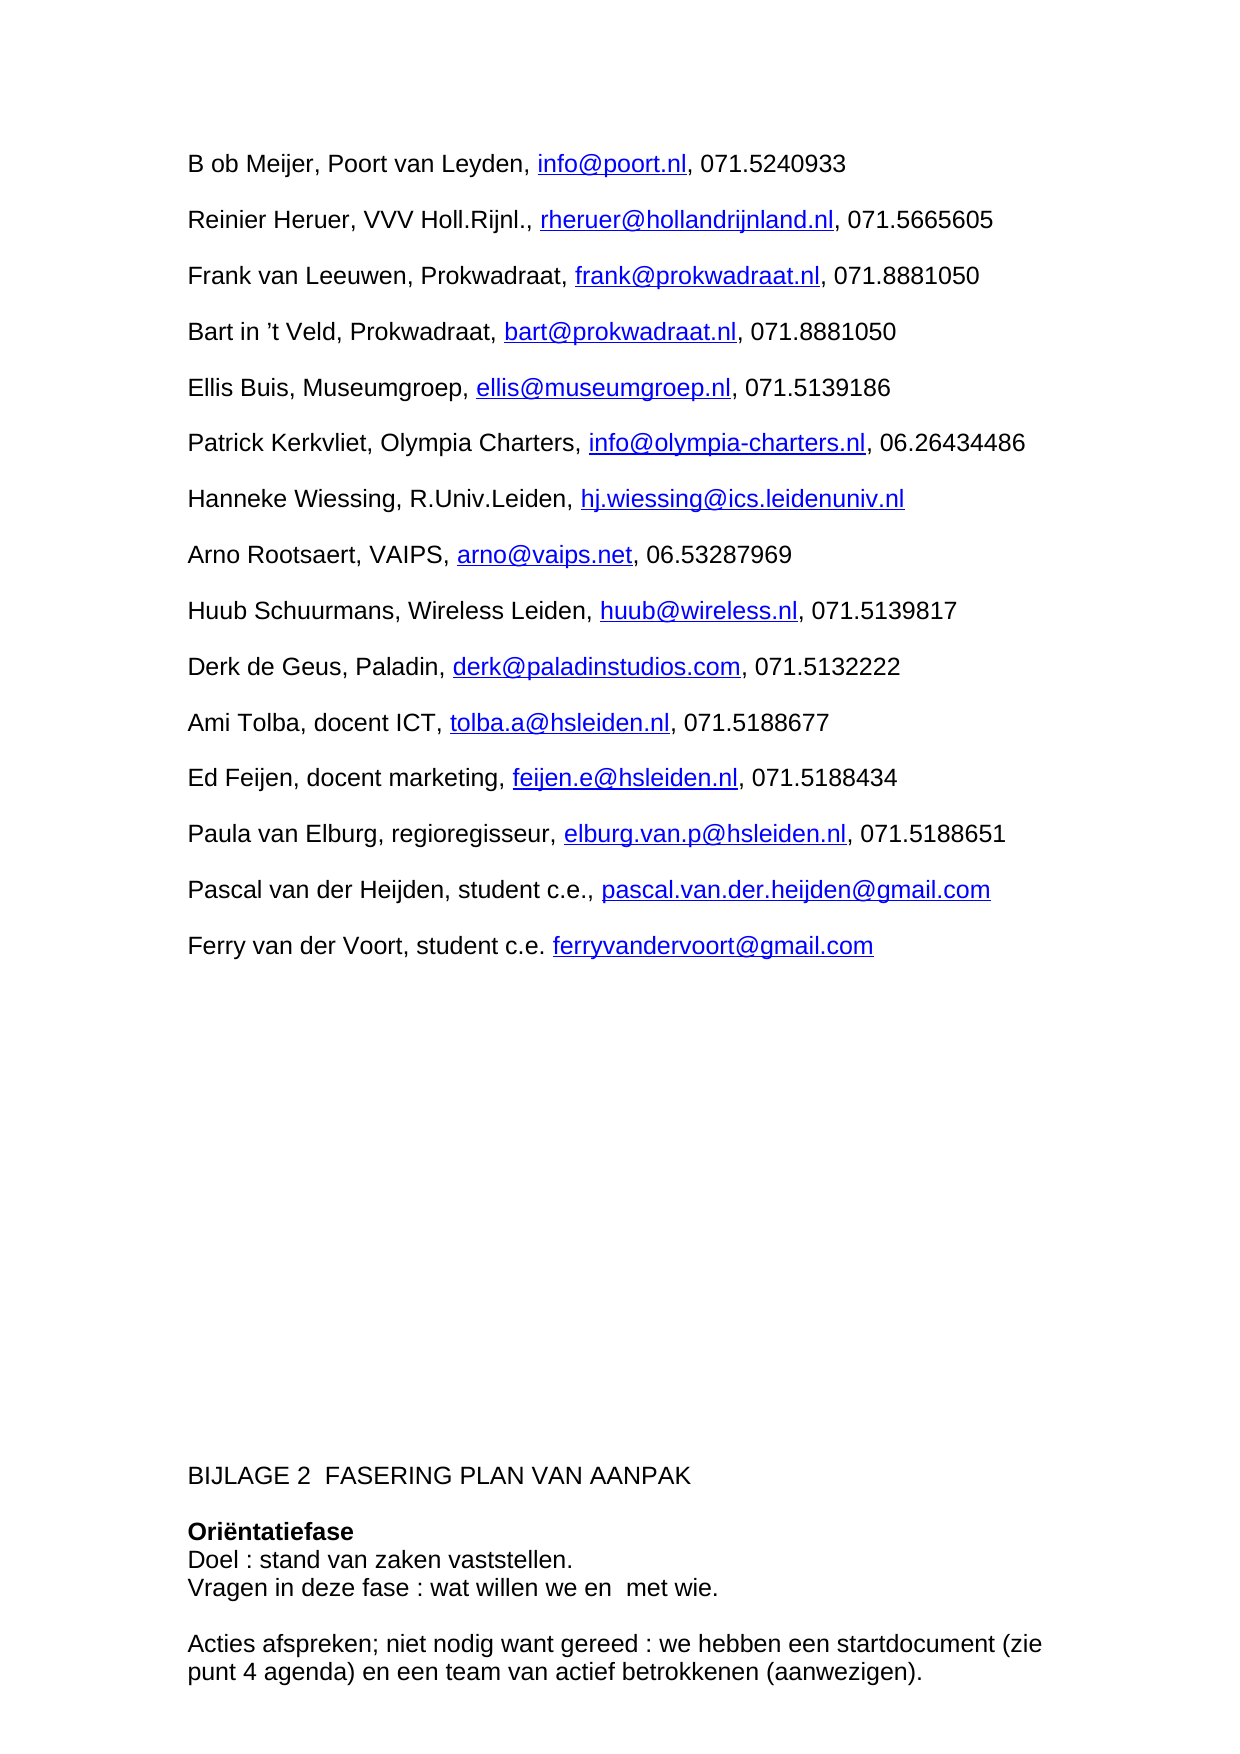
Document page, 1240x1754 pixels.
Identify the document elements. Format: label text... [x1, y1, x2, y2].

text Paula van Elburg, regioregisseur, elburg.van.p@hsleiden.nl, 071.5188651 [187, 820, 1052, 848]
text Bart in ’t Veld, Prokwadraat, bart@prokwadraat.nl, 071.8881050 [187, 317, 1052, 345]
text Ami Tolba, docent ICT, tolba.a@hsleiden.nl, 071.5188677 [187, 708, 1052, 736]
text B ob Meijer, Poort van Leyden, info@poort.nl, 071.5240933 [187, 150, 1052, 178]
text Arno Rootsaert, VAIPS, arno@vaips.net, 06.53287969 [187, 541, 1052, 569]
text Patrick Kerkvliet, Olympia Charters, info@olympia-charters.nl, 06.26434486 [187, 429, 1052, 457]
text Doel : stand van zaken vaststellen. [187, 1546, 1052, 1574]
text Vragen in deze fase : wat willen we en met wie. [187, 1574, 1052, 1602]
text Hanneke Wiessing, R.Univ.Leiden, hj.wiessing@ics.leidenuniv.nl [187, 485, 1052, 513]
text Ed Feijen, docent marketing, feijen.e@hsleiden.nl, 071.5188434 [187, 764, 1052, 792]
text Acties afspreken; niet nodig want gereed : we hebben een startdocument (zie punt 4 agenda) en een team van actief betrokkenen (aanwezigen). [187, 1629, 1052, 1685]
text Frank van Leeuwen, Prokwadraat, frank@prokwadraat.nl, 071.8881050 [187, 262, 1052, 289]
text Derk de Geus, Paladin, derk@paladinstudios.com, 071.5132222 [187, 652, 1052, 680]
text Huub Schuurmans, Wireless Leiden, huub@wireless.nl, 071.5139817 [187, 597, 1052, 624]
text BIJLAGE 2 FASERING PLAN VAN AANPAK [187, 1462, 1052, 1490]
text Ellis Buis, Museumgroep, ellis@museumgroep.nl, 071.5139186 [187, 373, 1052, 401]
text Pascal van der Heijden, student c.e., pascal.van.der.heijden@gmail.com [187, 876, 1052, 904]
text Reinier Heruer, VVV Holl.Rijnl., rheruer@hollandrijnland.nl, 071.5665605 [187, 206, 1052, 234]
text Oriëntatiefase [187, 1518, 1052, 1546]
text Ferry van der Voort, student c.e. ferryvandervoort@gmail.com [187, 932, 1052, 959]
